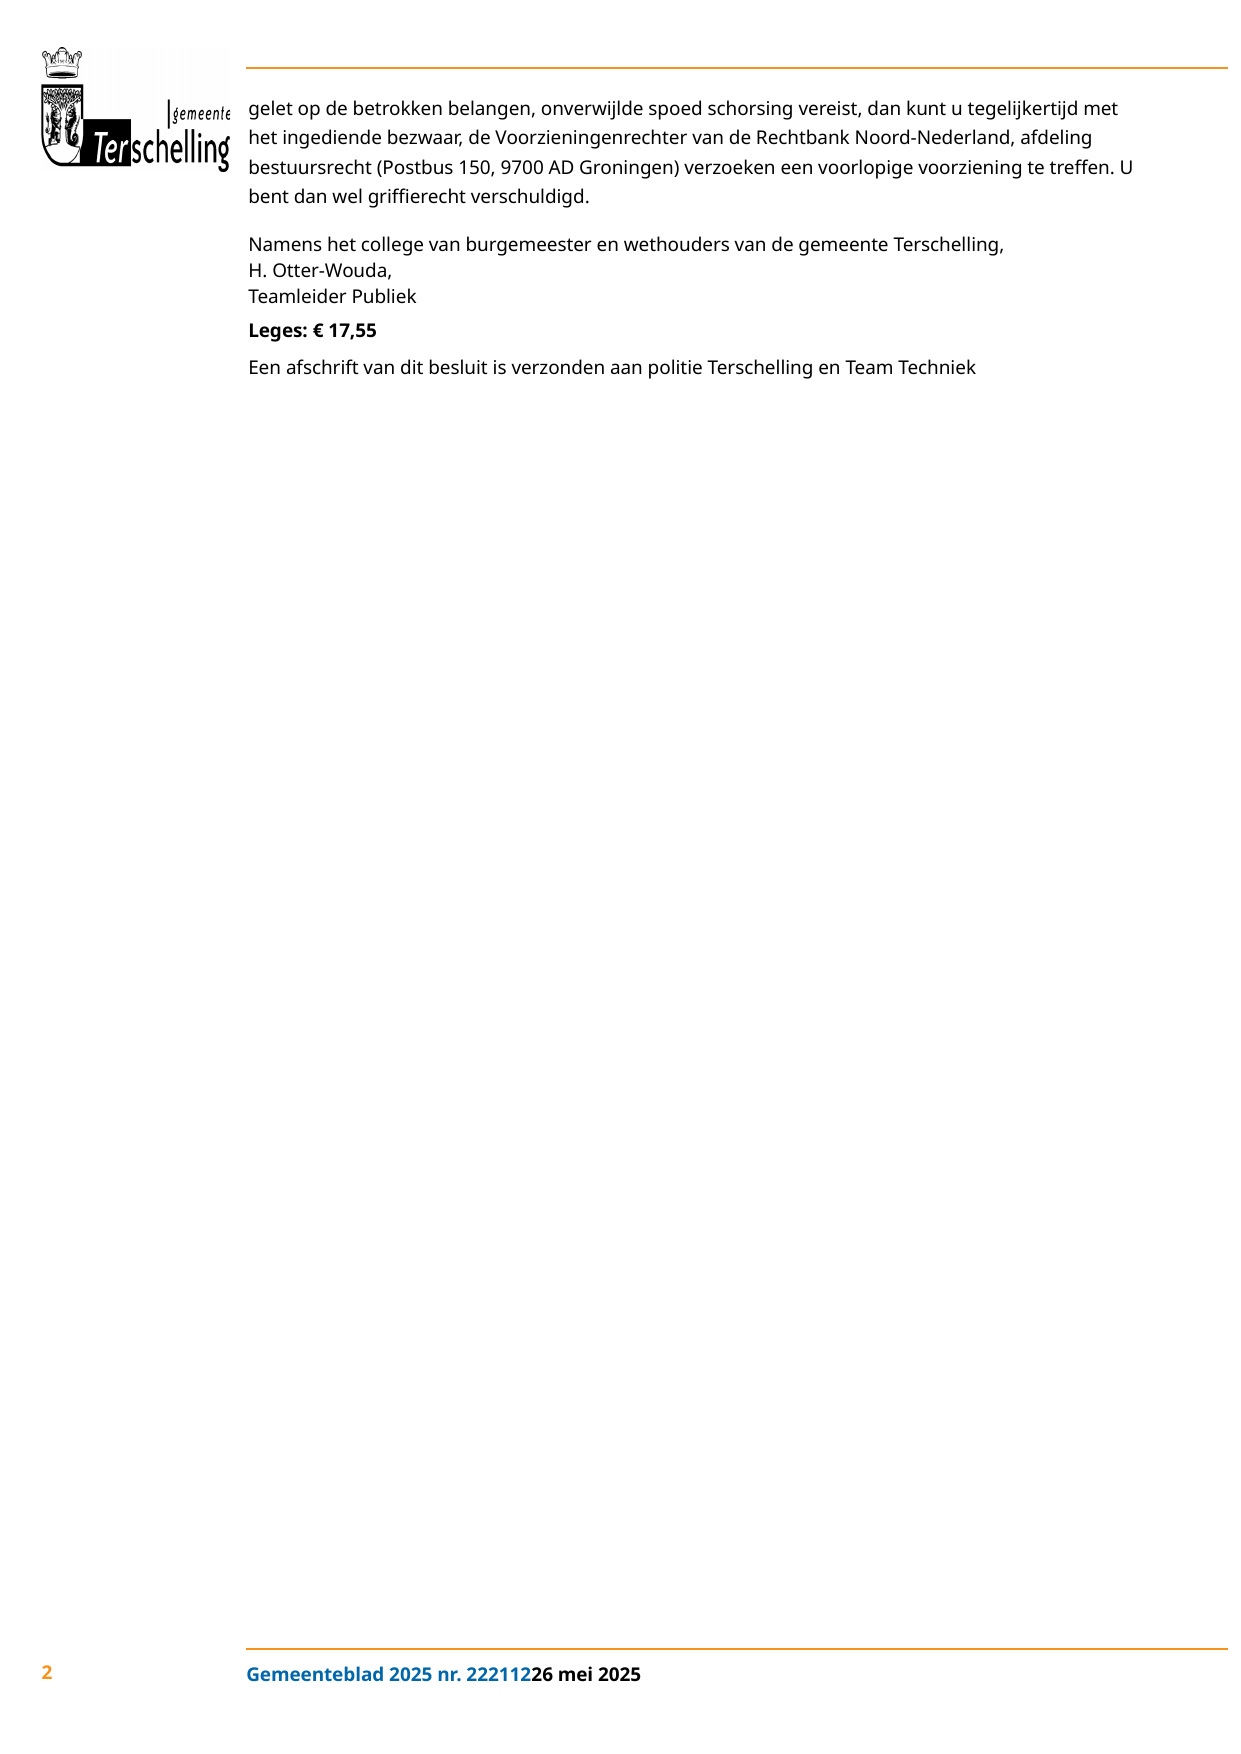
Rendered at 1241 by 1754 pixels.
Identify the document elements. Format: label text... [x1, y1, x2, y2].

text Namens het college van burgemeester en wethouders van de gemeente Terschelling, [248, 231, 1152, 257]
text Teamleider Publiek [248, 283, 1152, 308]
text Leges: € 17,55 [248, 322, 1152, 341]
text H. Otter-Wouda, [248, 257, 1152, 283]
text Een afschrift van dit besluit is verzonden aan politie Terschelling en Team Techniek [248, 359, 1152, 378]
picture [41, 47, 231, 172]
text gelet op de betrokken belangen, onverwijlde spoed schorsing vereist, dan kunt u tegelijkertijd met het ingediende bezwaar, de Voorzieningenrechter van de Rechtbank Noord-Nederland, afdeling bestuursrecht (Postbus 150, 9700 AD Groningen) verzoeken een voorlopige voorziening te treffen. U bent dan wel griffierecht verschuldigd. [248, 95, 1152, 209]
